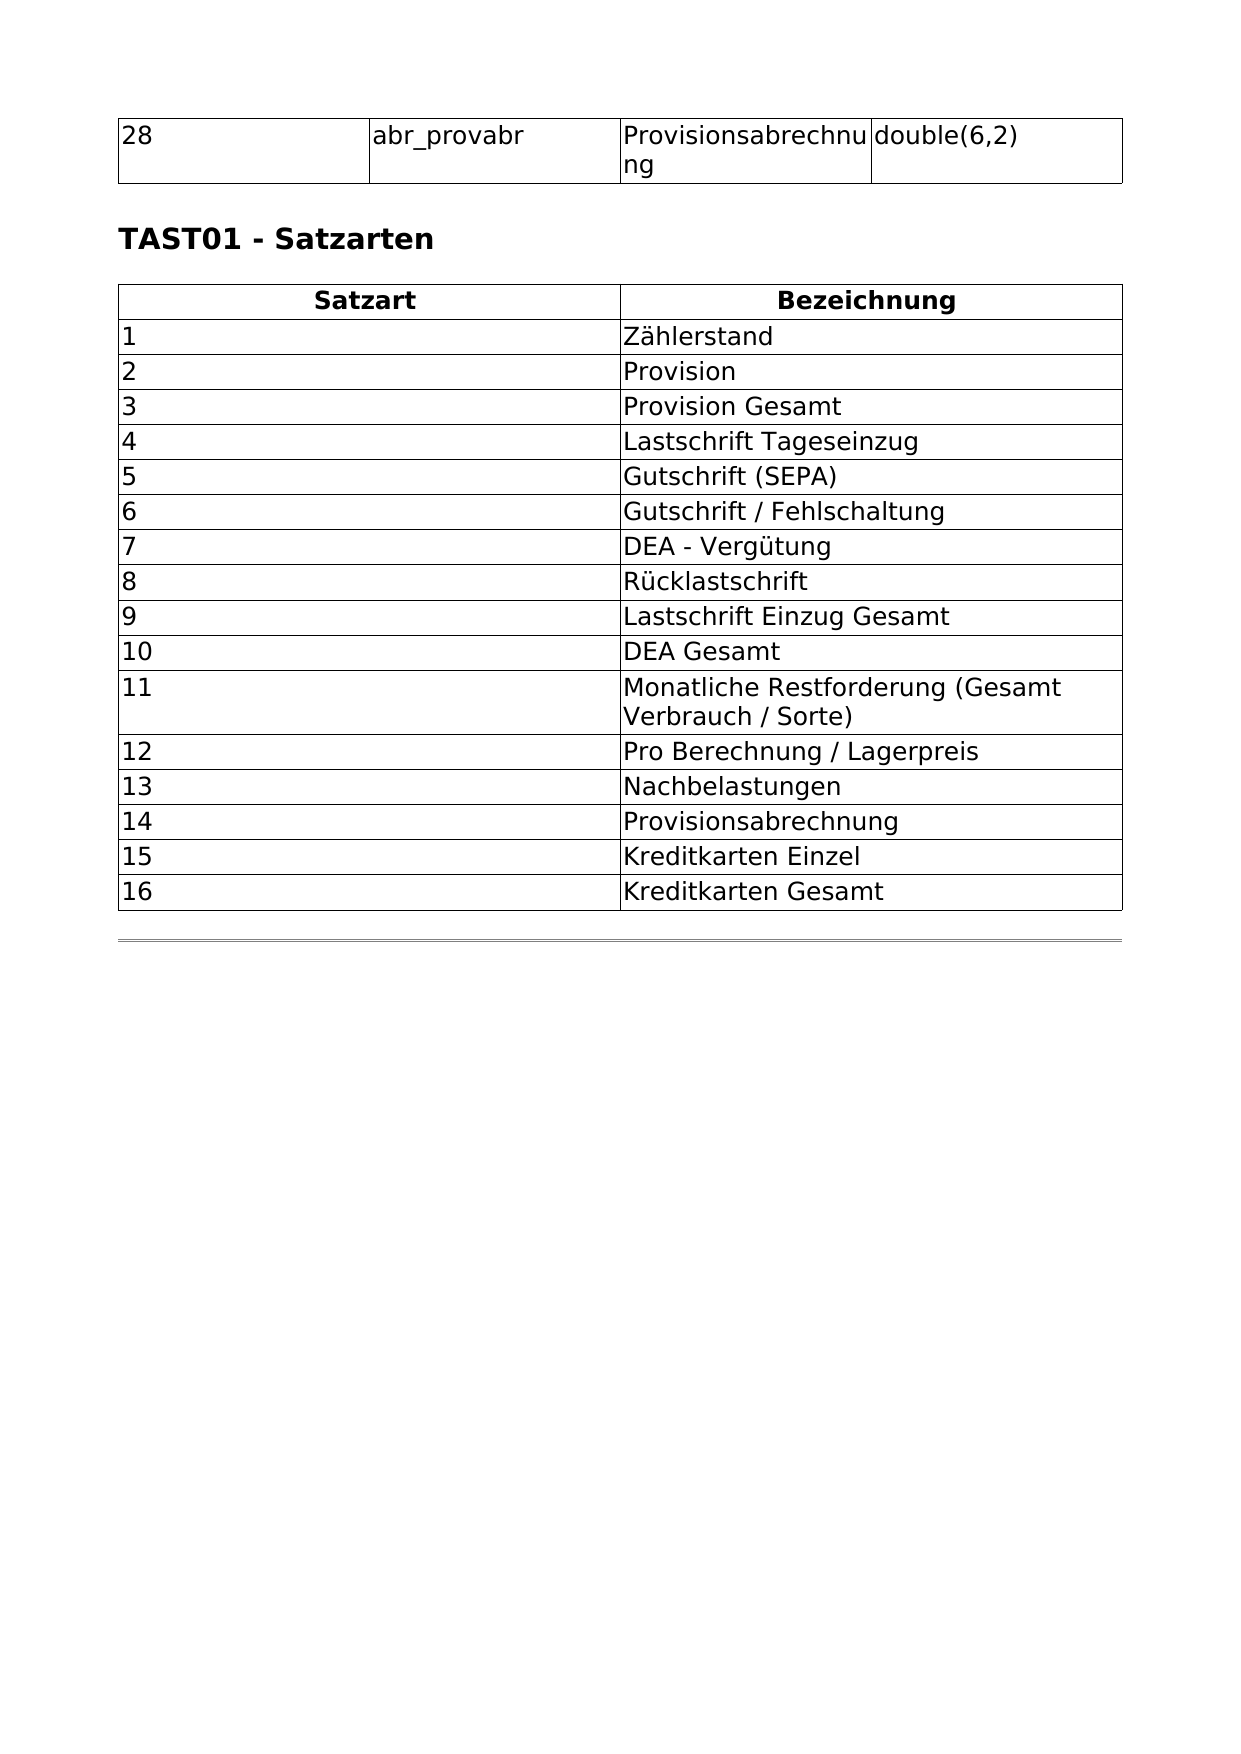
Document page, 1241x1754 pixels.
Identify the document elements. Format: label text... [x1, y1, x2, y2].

table_cell 12 [119, 735, 620, 769]
table_cell Gutschrift / Fehlschaltung [621, 495, 1122, 529]
table_cell abr_provabr [370, 119, 620, 182]
table_cell Gutschrift (SEPA) [621, 460, 1122, 494]
table_cell 14 [119, 805, 620, 839]
table_cell Monatliche Restforderung (Gesamt Verbrauch / Sorte) [621, 671, 1122, 734]
table_cell DEA Gesamt [621, 636, 1122, 670]
table_cell 3 [119, 390, 620, 424]
table_header Satzart [119, 285, 620, 319]
table_cell 28 [119, 119, 369, 182]
table_cell Provisionsabrechnung [621, 805, 1122, 839]
table_cell Pro Berechnung / Lagerpreis [621, 735, 1122, 769]
table_cell 2 [119, 355, 620, 389]
table_cell 7 [119, 530, 620, 564]
table_cell 16 [119, 875, 620, 909]
table_cell double(6,2) [872, 119, 1122, 182]
table_cell Provisionsabrechnung [621, 119, 871, 182]
table_cell 9 [119, 601, 620, 634]
table_cell 11 [119, 671, 620, 734]
table_cell Provision Gesamt [621, 390, 1122, 424]
table_cell DEA - Vergütung [621, 530, 1122, 564]
table_cell Lastschrift Einzug Gesamt [621, 601, 1122, 634]
table_cell 5 [119, 460, 620, 494]
table_cell Zählerstand [621, 320, 1122, 354]
table_cell Lastschrift Tageseinzug [621, 425, 1122, 459]
table_cell Provision [621, 355, 1122, 389]
table_cell 13 [119, 770, 620, 804]
table_cell 15 [119, 840, 620, 874]
subtitle TAST01 - Satzarten [118, 222, 1122, 256]
table_cell 4 [119, 425, 620, 459]
table_cell Nachbelastungen [621, 770, 1122, 804]
table_cell 6 [119, 495, 620, 529]
table_cell 10 [119, 636, 620, 670]
table_cell Rücklastschrift [621, 565, 1122, 599]
table_cell Kreditkarten Einzel [621, 840, 1122, 874]
table_cell 8 [119, 565, 620, 599]
table_cell 1 [119, 320, 620, 354]
table_cell Kreditkarten Gesamt [621, 875, 1122, 909]
table_header Bezeichnung [621, 285, 1122, 319]
